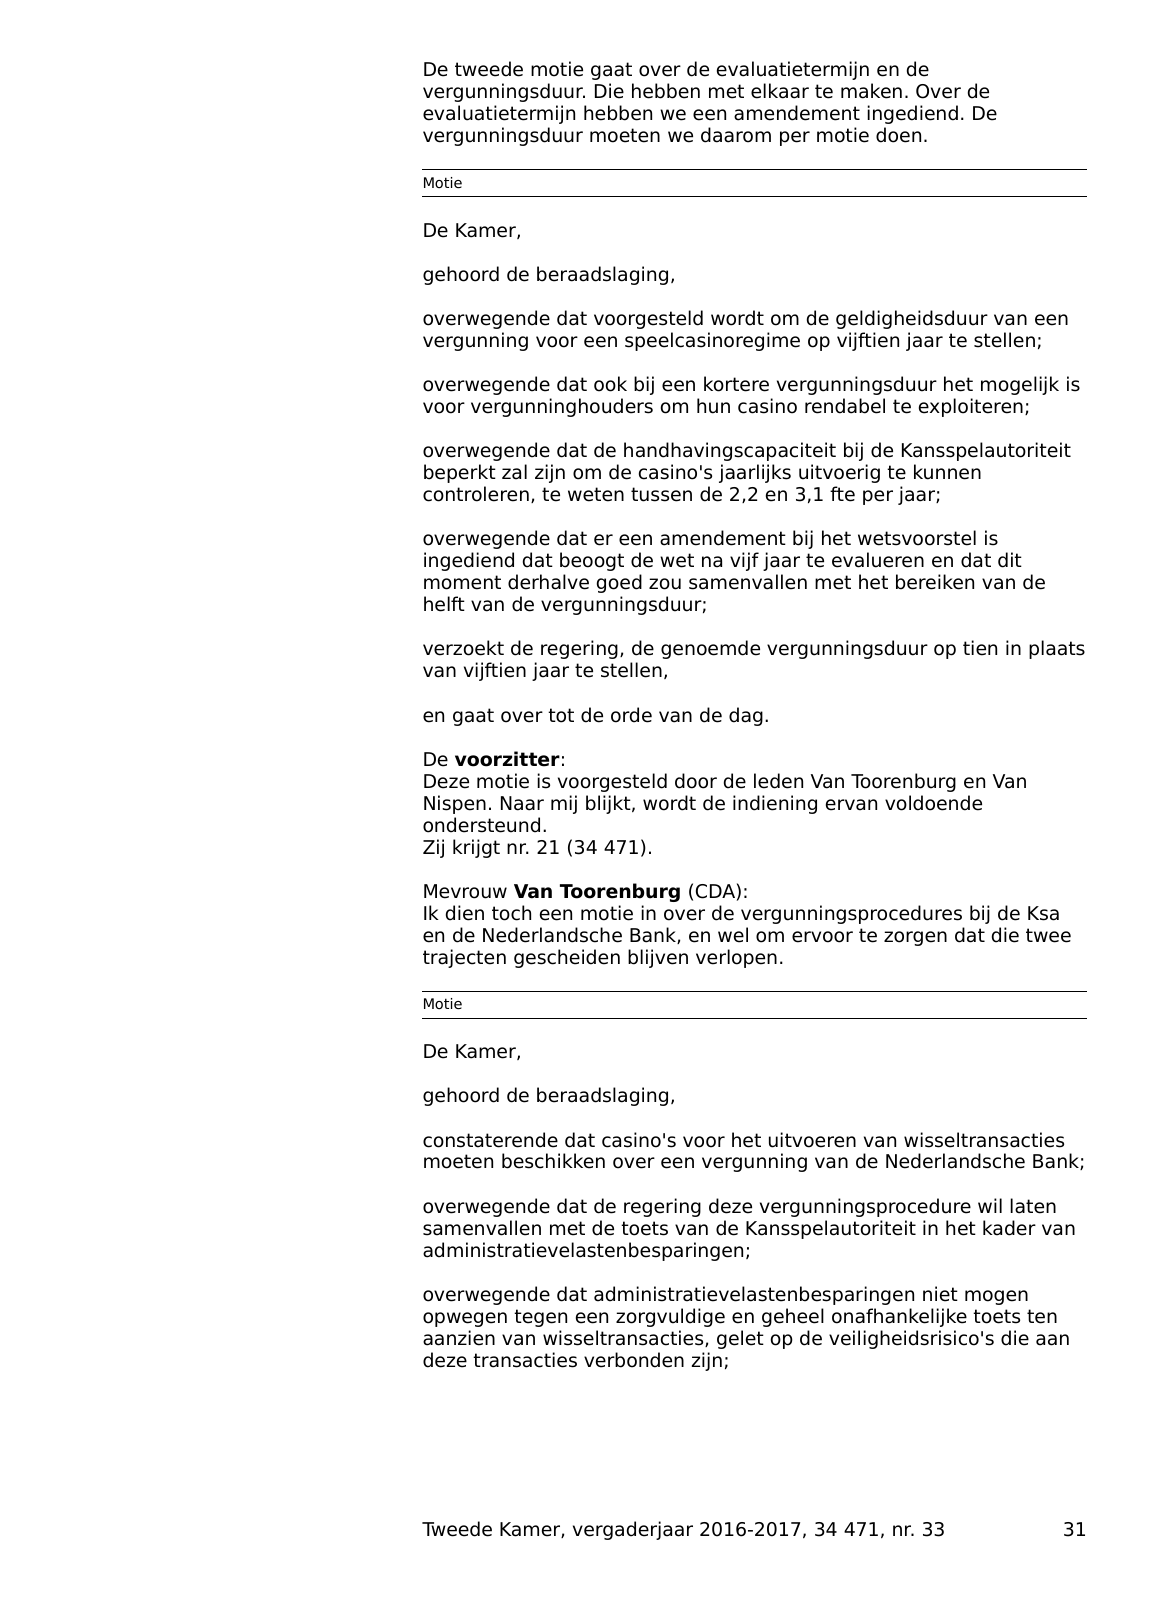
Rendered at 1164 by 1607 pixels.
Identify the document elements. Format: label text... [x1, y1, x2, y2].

table_header Motie [422, 992, 1087, 1018]
table_header Motie [422, 170, 1087, 196]
text overwegende dat de handhavingscapaciteit bij de Kansspelautoriteit beperkt zal zijn om de casino's jaarlijks uitvoerig te kunnen controleren, te weten tussen de 2,2 en 3,1 fte per jaar; [422, 440, 1087, 506]
text overwegende dat voorgesteld wordt om de geldigheidsduur van een vergunning voor een speelcasinoregime op vijftien jaar te stellen; [422, 308, 1087, 352]
text en gaat over tot de orde van de dag. [422, 704, 1087, 726]
text De tweede motie gaat over de evaluatietermijn en de vergunningsduur. Die hebben met elkaar te maken. Over de evaluatietermijn hebben we een amendement ingediend. De vergunningsduur moeten we daarom per motie doen. [422, 59, 1087, 147]
text gehoord de beraadslaging, [422, 264, 1087, 286]
text Deze motie is voorgesteld door de leden Van Toorenburg en Van Nispen. Naar mij blijkt, wordt de indiening ervan voldoende ondersteund. [422, 771, 1087, 837]
text verzoekt de regering, de genoemde vergunningsduur op tien in plaats van vijftien jaar te stellen, [422, 638, 1087, 682]
text De voorzitter: [422, 749, 1087, 771]
text overwegende dat de regering deze vergunningsprocedure wil laten samenvallen met de toets van de Kansspelautoriteit in het kader van administratievelastenbesparingen; [422, 1196, 1087, 1262]
text Zij krijgt nr. 21 (34 471). [422, 837, 1087, 858]
text overwegende dat er een amendement bij het wetsvoorstel is ingediend dat beoogt de wet na vijf jaar te evalueren en dat dit moment derhalve goed zou samenvallen met het bereiken van de helft van de vergunningsduur; [422, 528, 1087, 616]
text De Kamer, [422, 219, 1087, 241]
text overwegende dat ook bij een kortere vergunningsduur het mogelijk is voor vergunninghouders om hun casino rendabel te exploiteren; [422, 374, 1087, 418]
text De Kamer, [422, 1041, 1087, 1063]
text overwegende dat administratievelastenbesparingen niet mogen opwegen tegen een zorgvuldige en geheel onafhankelijke toets ten aanzien van wisseltransacties, gelet op de veiligheidsrisico's die aan deze transacties verbonden zijn; [422, 1284, 1087, 1372]
text gehoord de beraadslaging, [422, 1085, 1087, 1107]
text Mevrouw Van Toorenburg (CDA): [422, 881, 1087, 903]
text Ik dien toch een motie in over de vergunningsprocedures bij de Ksa en de Nederlandsche Bank, en wel om ervoor te zorgen dat die twee trajecten gescheiden blijven verlopen. [422, 903, 1087, 969]
text constaterende dat casino's voor het uitvoeren van wisseltransacties moeten beschikken over een vergunning van de Nederlandsche Bank; [422, 1129, 1087, 1173]
